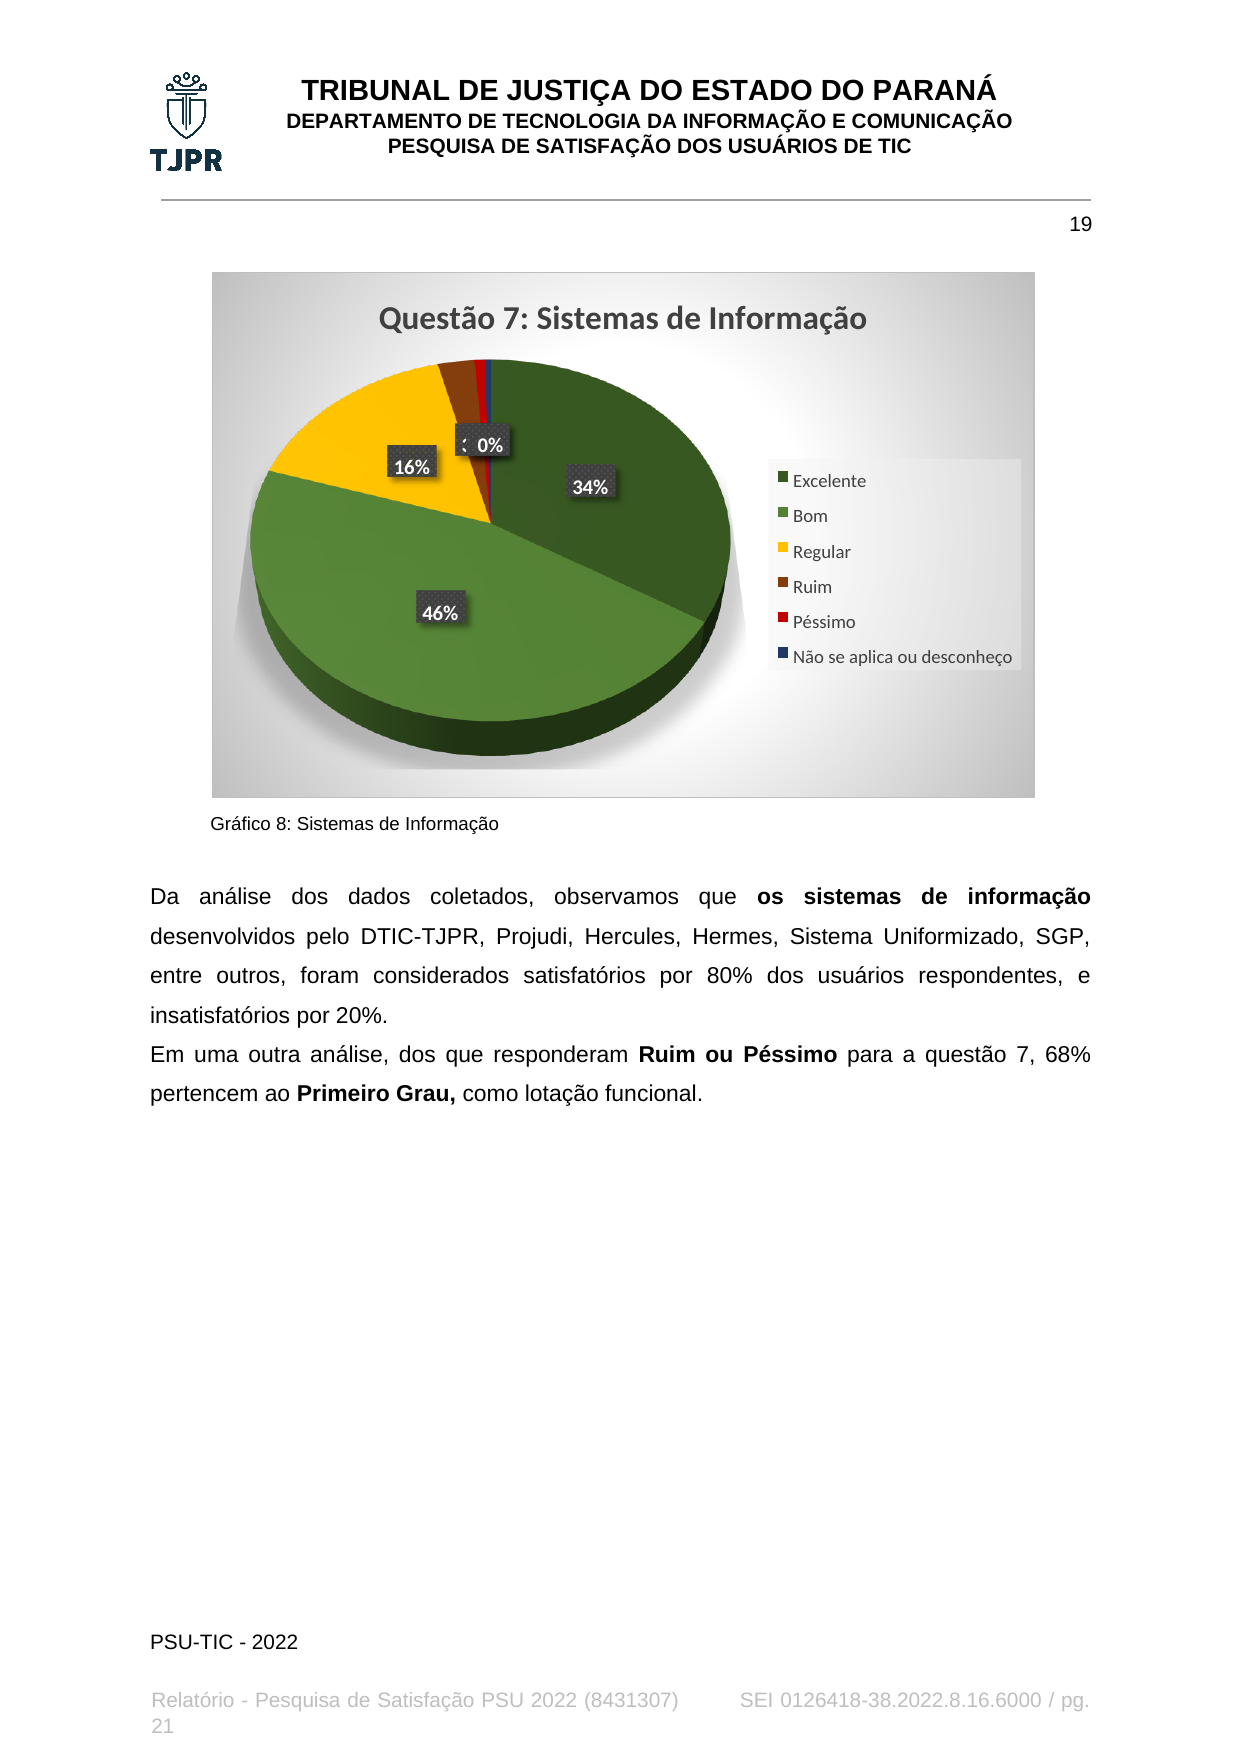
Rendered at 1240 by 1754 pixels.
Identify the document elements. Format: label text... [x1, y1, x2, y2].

text Gráfico 8: Sistemas de Informação [210, 813, 1091, 834]
text Da análise dos dados coletados, observamos que os sistemas de informação desenvolvidos pelo DTIC-TJPR, Projudi, Hercules, Hermes, Sistema Uniformizado, SGP, entre outros, foram considerados satisfatórios por 80% dos usuários respondentes, e insatisfatórios por 20%. [150, 883, 1091, 1028]
text 19 [150, 212, 1092, 236]
text Em uma outra análise, dos que responderam Ruim ou Péssimo para a questão 7, 68% pertencem ao Primeiro Grau, como lotação funcional. [150, 1041, 1091, 1107]
